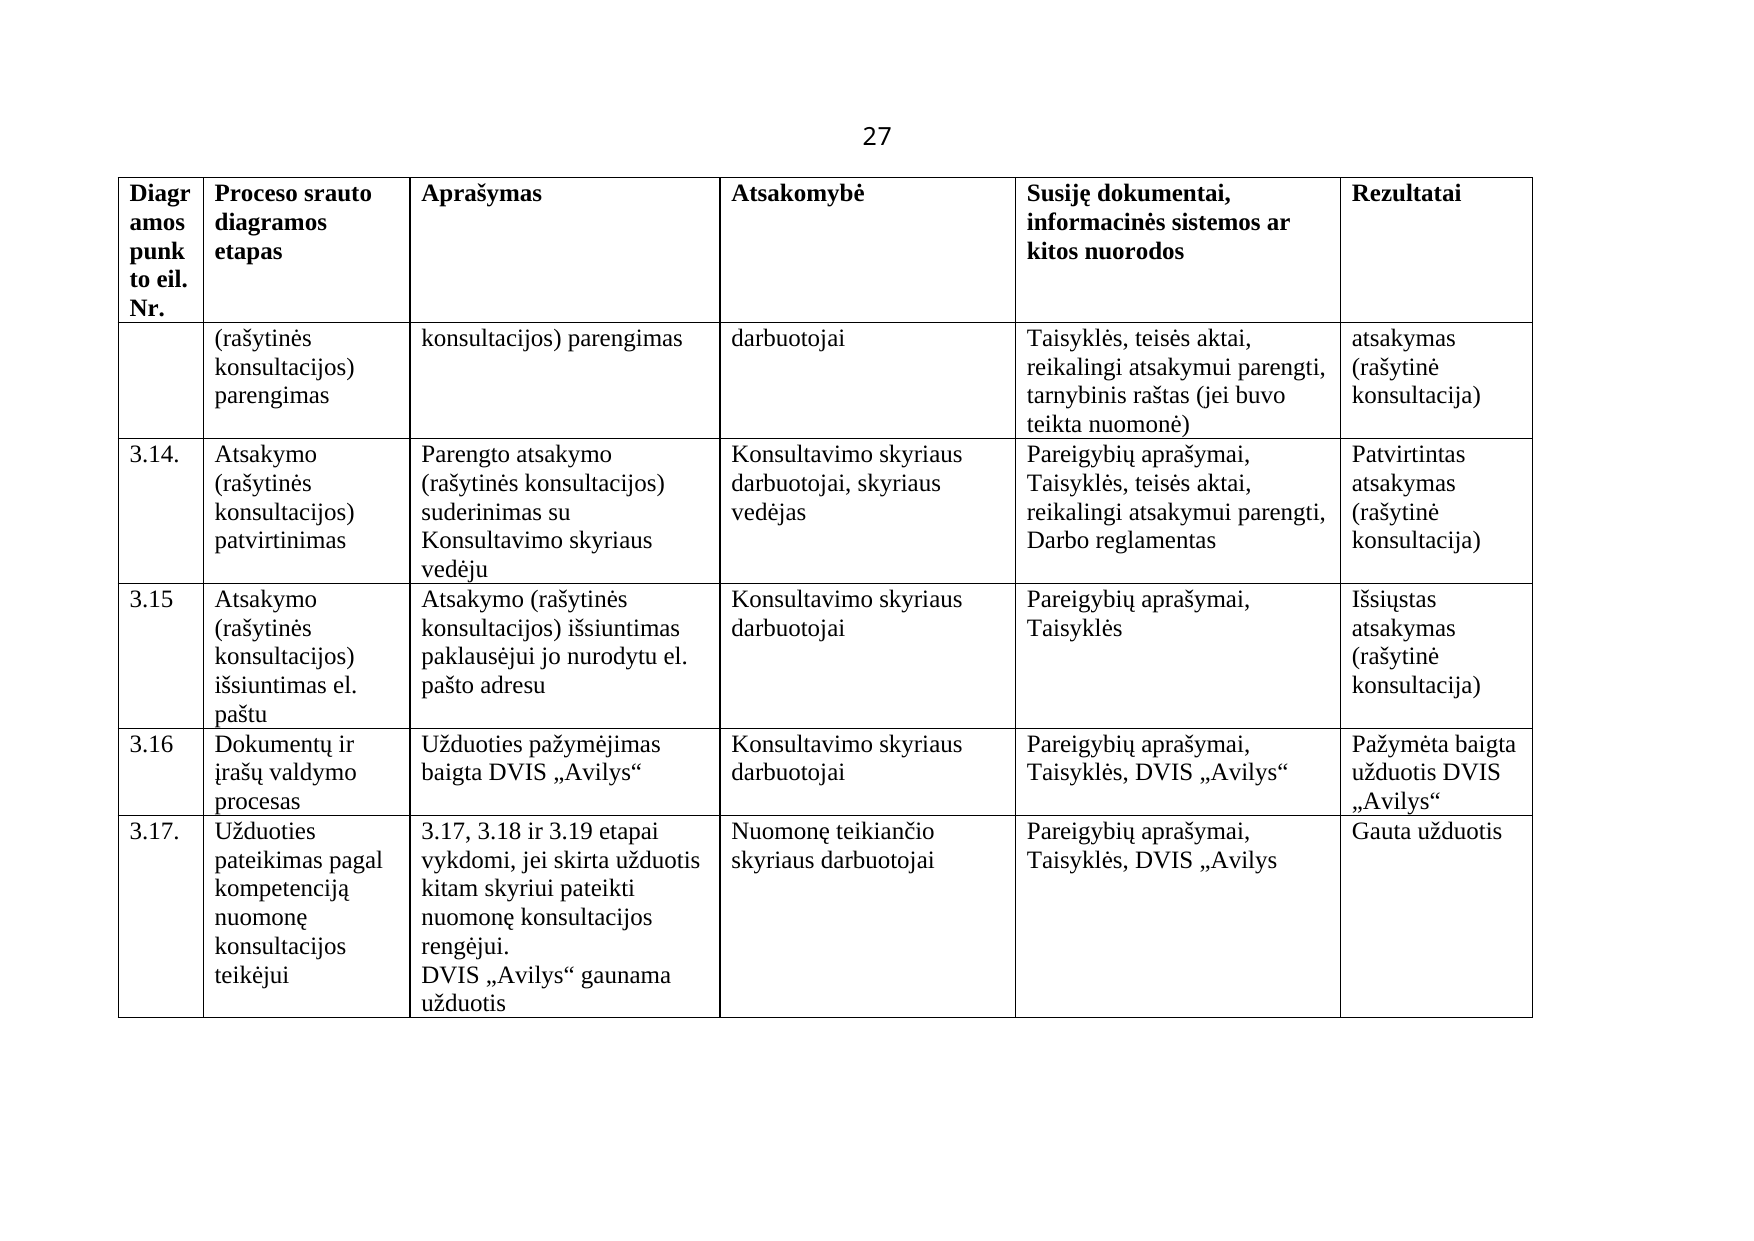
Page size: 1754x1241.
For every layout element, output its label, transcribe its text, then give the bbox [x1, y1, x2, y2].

table_cell 3.14. [119, 439, 203, 583]
table_cell Patvirtintas atsakymas (rašytinė konsultacija) [1341, 439, 1532, 583]
table_cell Pareigybių aprašymai, Taisyklės, DVIS „Avilys“ [1016, 729, 1340, 815]
table_header Aprašymas [411, 178, 719, 322]
table_cell Atsakymo (rašytinės konsultacijos) išsiuntimas el. paštu [204, 584, 409, 728]
table_cell (rašytinės konsultacijos) parengimas [204, 323, 409, 438]
table_header Diagramos punkto eil. Nr. [119, 178, 203, 322]
table_cell Užduoties pateikimas pagal kompetenciją nuomonę konsultacijos teikėjui [204, 816, 409, 1017]
table_cell Pareigybių aprašymai, Taisyklės [1016, 584, 1340, 728]
table_cell Gauta užduotis [1341, 816, 1532, 1017]
table_cell Konsultavimo skyriaus darbuotojai [721, 729, 1015, 815]
table_cell Konsultavimo skyriaus darbuotojai [721, 584, 1015, 728]
table_cell Taisyklės, teisės aktai, reikalingi atsakymui parengti, tarnybinis raštas (jei buvo teikta nuomonė) [1016, 323, 1340, 438]
table_cell Parengto atsakymo (rašytinės konsultacijos) suderinimas su Konsultavimo skyriaus vedėju [411, 439, 719, 583]
table_cell 3.16 [119, 729, 203, 815]
table_cell 3.15 [119, 584, 203, 728]
table_cell Dokumentų ir įrašų valdymo procesas [204, 729, 409, 815]
table_cell darbuotojai [721, 323, 1015, 438]
table_header Proceso srauto diagramos etapas [204, 178, 409, 322]
table_cell 3.17, 3.18 ir 3.19 etapai vykdomi, jei skirta užduotis kitam skyriui pateikti nuomonę konsultacijos rengėjui. DVIS „Avilys“ gaunama užduotis [411, 816, 719, 1017]
table_cell Išsiųstas atsakymas (rašytinė konsultacija) [1341, 584, 1532, 728]
table_cell [119, 323, 203, 438]
table_header Susiję dokumentai, informacinės sistemos ar kitos nuorodos [1016, 178, 1340, 322]
table_cell Atsakymo (rašytinės konsultacijos) išsiuntimas paklausėjui jo nurodytu el. pašto adresu [411, 584, 719, 728]
table_cell atsakymas (rašytinė konsultacija) [1341, 323, 1532, 438]
table_cell konsultacijos) parengimas [411, 323, 719, 438]
table_cell Nuomonę teikiančio skyriaus darbuotojai [721, 816, 1015, 1017]
table_cell Pareigybių aprašymai, Taisyklės, DVIS „Avilys [1016, 816, 1340, 1017]
table_cell Užduoties pažymėjimas baigta DVIS „Avilys“ [411, 729, 719, 815]
table_header Atsakomybė [721, 178, 1015, 322]
table_cell Konsultavimo skyriaus darbuotojai, skyriaus vedėjas [721, 439, 1015, 583]
table_cell Pažymėta baigta užduotis DVIS „Avilys“ [1341, 729, 1532, 815]
table_cell Atsakymo (rašytinės konsultacijos) patvirtinimas [204, 439, 409, 583]
table_cell 3.17. [119, 816, 203, 1017]
table_header Rezultatai [1341, 178, 1532, 322]
table_cell Pareigybių aprašymai, Taisyklės, teisės aktai, reikalingi atsakymui parengti, Darbo reglamentas [1016, 439, 1340, 583]
